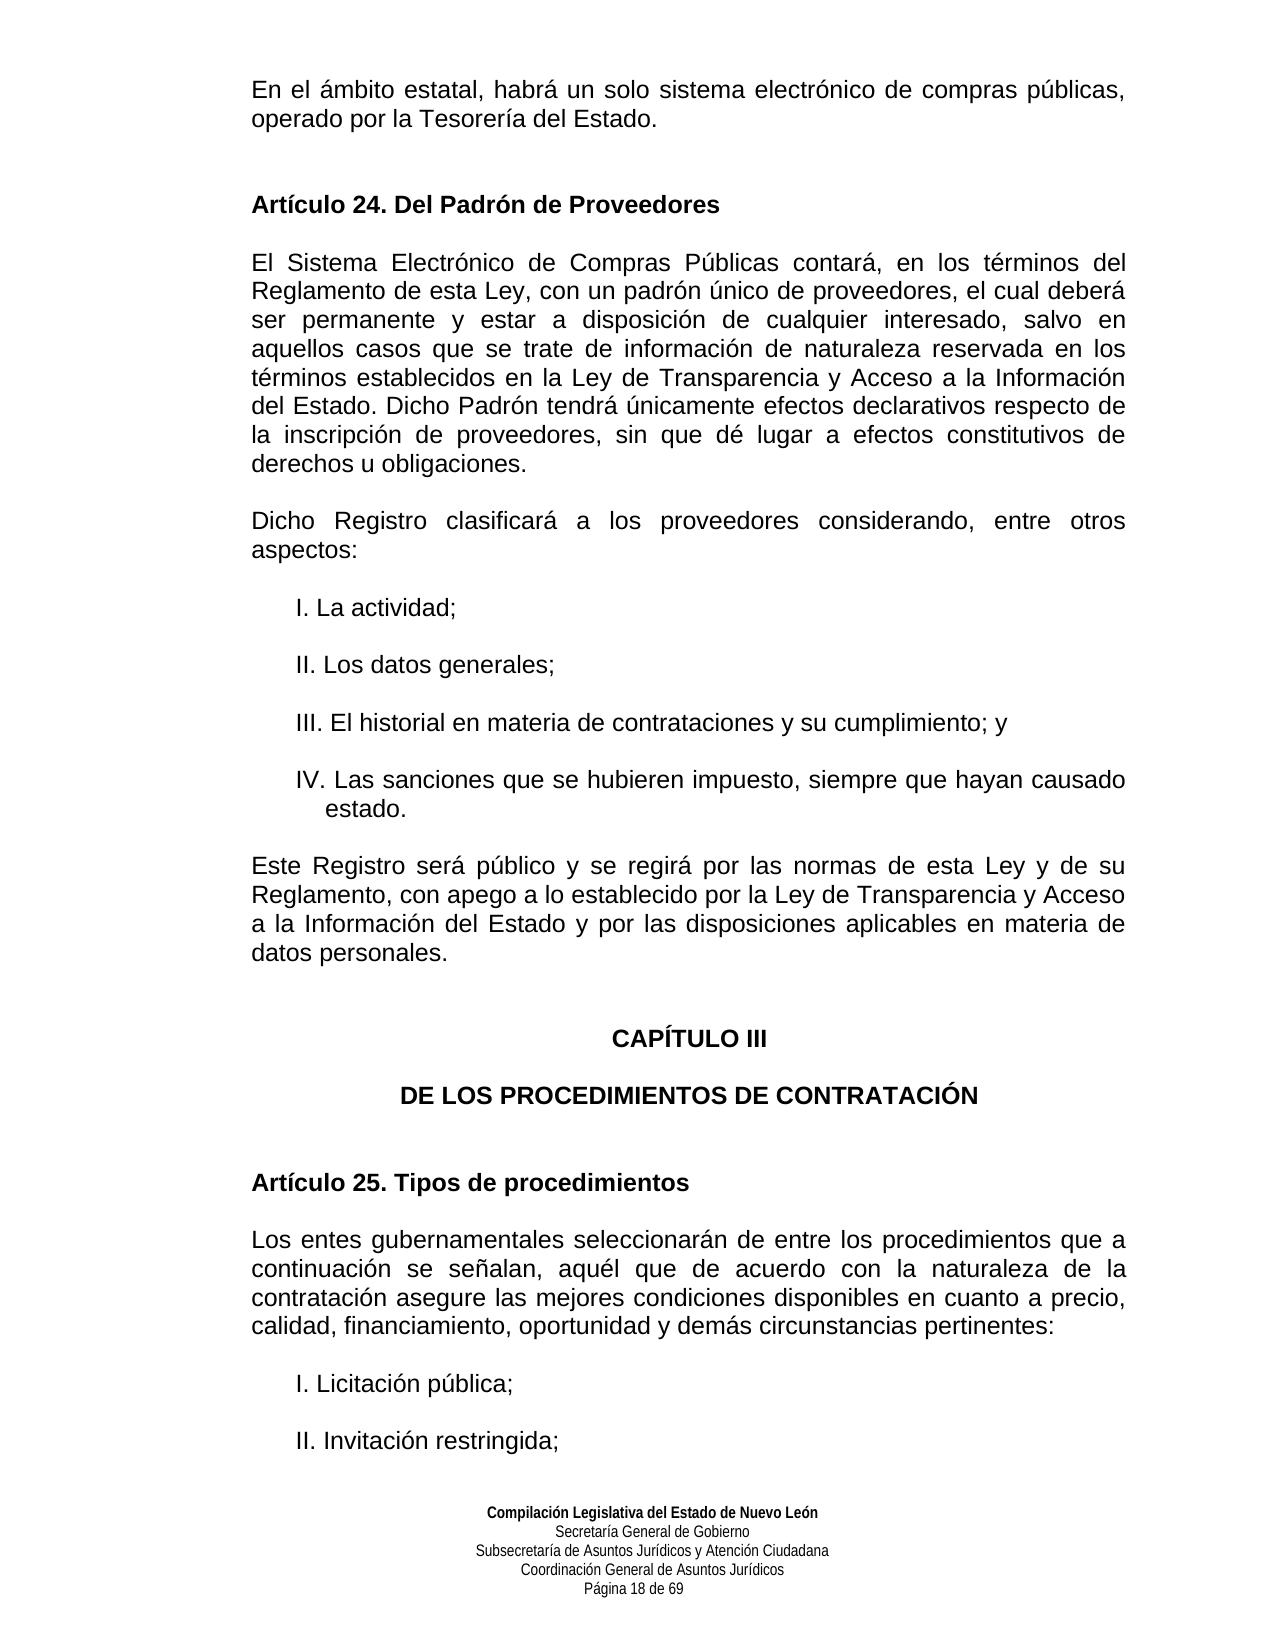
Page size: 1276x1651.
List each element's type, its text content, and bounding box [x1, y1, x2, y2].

text Los entes gubernamentales seleccionarán de entre los procedimientos que a continuación se señalan, aquél que de acuerdo con la naturaleza de la contratación asegure las mejores condiciones disponibles en cuanto a precio, calidad, financiamiento, oportunidad y demás circunstancias pertinentes: [251, 1225, 1127, 1340]
text CAPÍTULO III [251, 1024, 1127, 1052]
text II. Invitación restringida; [295, 1426, 1127, 1455]
text DE LOS PROCEDIMIENTOS DE CONTRATACIÓN [251, 1081, 1127, 1110]
text Artículo 24. Del Padrón de Proveedores [251, 190, 1127, 219]
text Este Registro será público y se regirá por las normas de esta Ley y de su Reglamento, con apego a lo establecido por la Ley de Transparencia y Acceso a la Información del Estado y por las disposiciones aplicables en materia de datos personales. [251, 851, 1127, 966]
text Artículo 25. Tipos de procedimientos [251, 1167, 1127, 1196]
text I. La actividad; [295, 592, 1127, 621]
text III. El historial en materia de contrataciones y su cumplimiento; y [295, 707, 1127, 736]
text II. Los datos generales; [295, 650, 1127, 679]
text I. Licitación pública; [295, 1369, 1127, 1397]
text Dicho Registro clasificará a los proveedores considerando, entre otros aspectos: [251, 506, 1127, 564]
text En el ámbito estatal, habrá un solo sistema electrónico de compras públicas, operado por la Tesorería del Estado. [251, 75, 1127, 132]
text IV. Las sanciones que se hubieren impuesto, siempre que hayan causado estado. [295, 765, 1127, 822]
text El Sistema Electrónico de Compras Públicas contará, en los términos del Reglamento de esta Ley, con un padrón único de proveedores, el cual deberá ser permanente y estar a disposición de cualquier interesado, salvo en aquellos casos que se trate de información de naturaleza reservada en los términos establecidos en la Ley de Transparencia y Acceso a la Información del Estado. Dicho Padrón tendrá únicamente efectos declarativos respecto de la inscripción de proveedores, sin que dé lugar a efectos constitutivos de derechos u obligaciones. [251, 247, 1127, 477]
